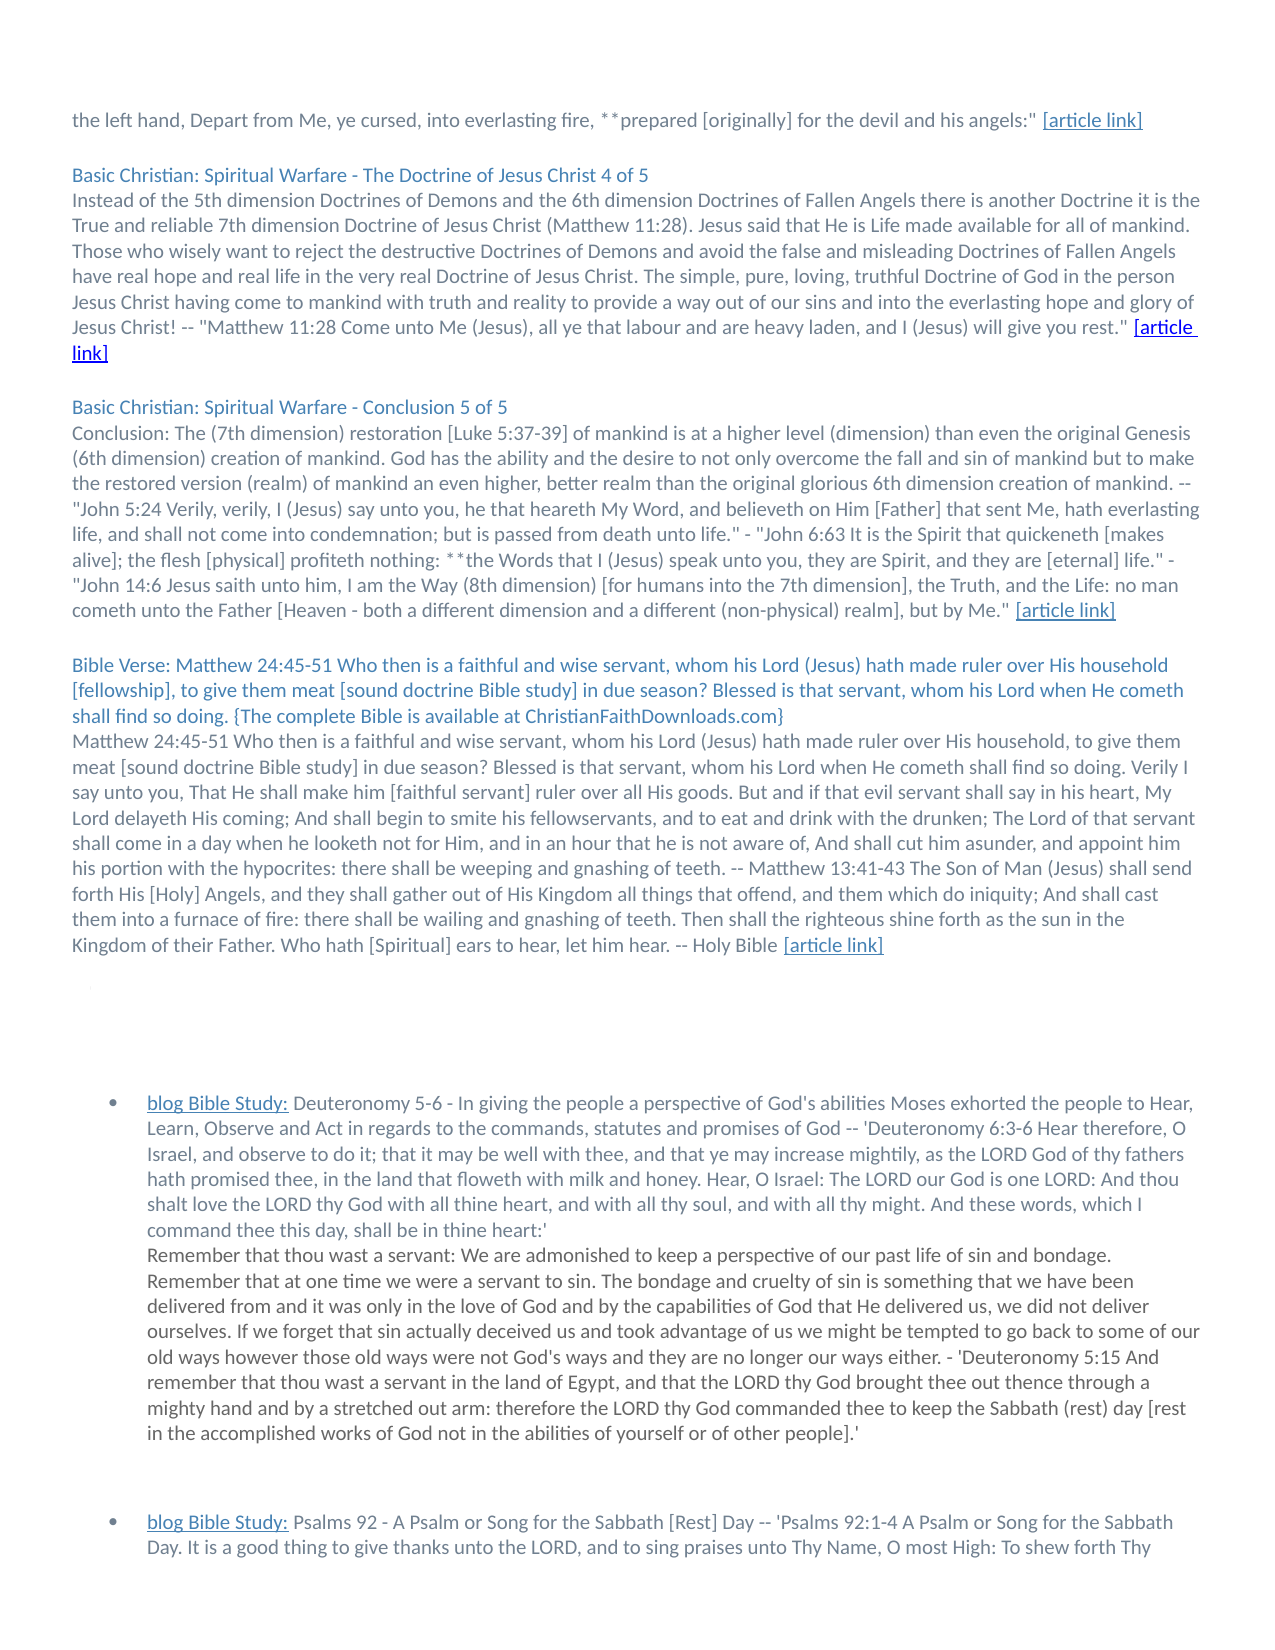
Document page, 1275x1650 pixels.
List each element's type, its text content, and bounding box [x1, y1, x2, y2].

table_cell the left hand, Depart from Me, ye cursed, into everlasting fire, **prepared [originally] for the devil and his angels:" [article link] Basic Christian: Spiritual Warfare - The Doctrine of Jesus Christ 4 of 5 Instead of the 5th dimension Doctrines of Demons and the 6th dimension Doctrines of Fallen Angels there is another Doctrine it is the True and reliable 7th dimension Doctrine of Jesus Christ (Matthew 11:28). Jesus said that He is Life made available for all of mankind. Those who wisely want to reject the destructive Doctrines of Demons and avoid the false and misleading Doctrines of Fallen Angels have real hope and real life in the very real Doctrine of Jesus Christ. The simple, pure, loving, truthful Doctrine of God in the person Jesus Christ having come to mankind with truth and reality to provide a way out of our sins and into the everlasting hope and glory of Jesus Christ! -- "Matthew 11:28 Come unto Me (Jesus), all ye that labour and are heavy laden, and I (Jesus) will give you rest." [article link] Basic Christian: Spiritual Warfare - Conclusion 5 of 5 Conclusion: The (7th dimension) restoration [Luke 5:37-39] of mankind is at a higher level (dimension) than even the original Genesis (6th dimension) creation of mankind. God has the ability and the desire to not only overcome the fall and sin of mankind but to make the restored version (realm) of mankind an even higher, better realm than the original glorious 6th dimension creation of mankind. -- "John 5:24 Verily, verily, I (Jesus) say unto you, he that heareth My Word, and believeth on Him [Father] that sent Me, hath everlasting life, and shall not come into condemnation; but is passed from death unto life." - "John 6:63 It is the Spirit that quickeneth [makes alive]; the flesh [physical] profiteth nothing: **the Words that I (Jesus) speak unto you, they are Spirit, and they are [eternal] life." - "John 14:6 Jesus saith unto him, I am the Way (8th dimension) [for humans into the 7th dimension], the Truth, and the Life: no man cometh unto the Father [Heaven - both a different dimension and a different (non-physical) realm], but by Me." [article link] Bible Verse: Matthew 24:45-51 Who then is a faithful and wise servant, whom his Lord (Jesus) hath made ruler over His household [fellowship], to give them meat [sound doctrine Bible study] in due season? Blessed is that servant, whom his Lord when He cometh shall find so doing. {The complete Bible is available at ChristianFaithDownloads.com} Matthew 24:45-51 Who then is a faithful and wise servant, whom his Lord (Jesus) hath made ruler over His household, to give them meat [sound doctrine Bible study] in due season? Blessed is that servant, whom his Lord when He cometh shall find so doing. Verily I say unto you, That He shall make him [faithful servant] ruler over all His goods. But and if that evil servant shall say in his heart, My Lord delayeth His coming; And shall begin to smite his fellowservants, and to eat and drink with the drunken; The Lord of that servant shall come in a day when he looketh not for Him, and in an hour that he is not aware of, And shall cut him asunder, and appoint him his portion with the hypocrites: there shall be weeping and gnashing of teeth. -- Matthew 13:41-43 The Son of Man (Jesus) shall send forth His [Holy] Angels, and they shall gather out of His Kingdom all things that offend, and them which do iniquity; And shall cast them into a furnace of fire: there shall be wailing and gnashing of teeth. Then shall the righteous shine forth as the sun in the Kingdom of their Father. Who hath [Spiritual] ears to hear, let him hear. -- Holy Bible [article link] [69, 75, 1206, 1058]
table_cell blog Bible Study: Deuteronomy 5-6 - In giving the people a perspective of God's abilities Moses exhorted the people to Hear, Learn, Observe and Act in regards to the commands, statutes and promises of God -- 'Deuteronomy 6:3-6 Hear therefore, O Israel, and observe to do it; that it may be well with thee, and that ye may increase mightily, as the LORD God of thy fathers hath promised thee, in the land that floweth with milk and honey. Hear, O Israel: The LORD our God is one LORD: And thou shalt love the LORD thy God with all thine heart, and with all thy soul, and with all thy might. And these words, which I command thee this day, shall be in thine heart:' Remember that thou wast a servant: We are admonished to keep a perspective of our past life of sin and bondage. Remember that at one time we were a servant to sin. The bondage and cruelty of sin is something that we have been delivered from and it was only in the love of God and by the capabilities of God that He delivered us, we did not deliver ourselves. If we forget that sin actually deceived us and took advantage of us we might be tempted to go back to some of our old ways however those old ways were not God's ways and they are no longer our ways either. - 'Deuteronomy 5:15 And remember that thou wast a servant in the land of Egypt, and that the LORD thy God brought thee out thence through a mighty hand and by a stretched out arm: therefore the LORD thy God commanded thee to keep the Sabbath (rest) day [rest in the accomplished works of God not in the abilities of yourself or of other people].' blog Bible Study: Psalms 92 - A Psalm or Song for the Sabbath [Rest] Day -- 'Psalms 92:1-4 A Psalm or Song for the Sabbath Day. It is a good thing to give thanks unto the LORD, and to sing praises unto Thy Name, O most High: To shew forth Thy [69, 1058, 1206, 1563]
